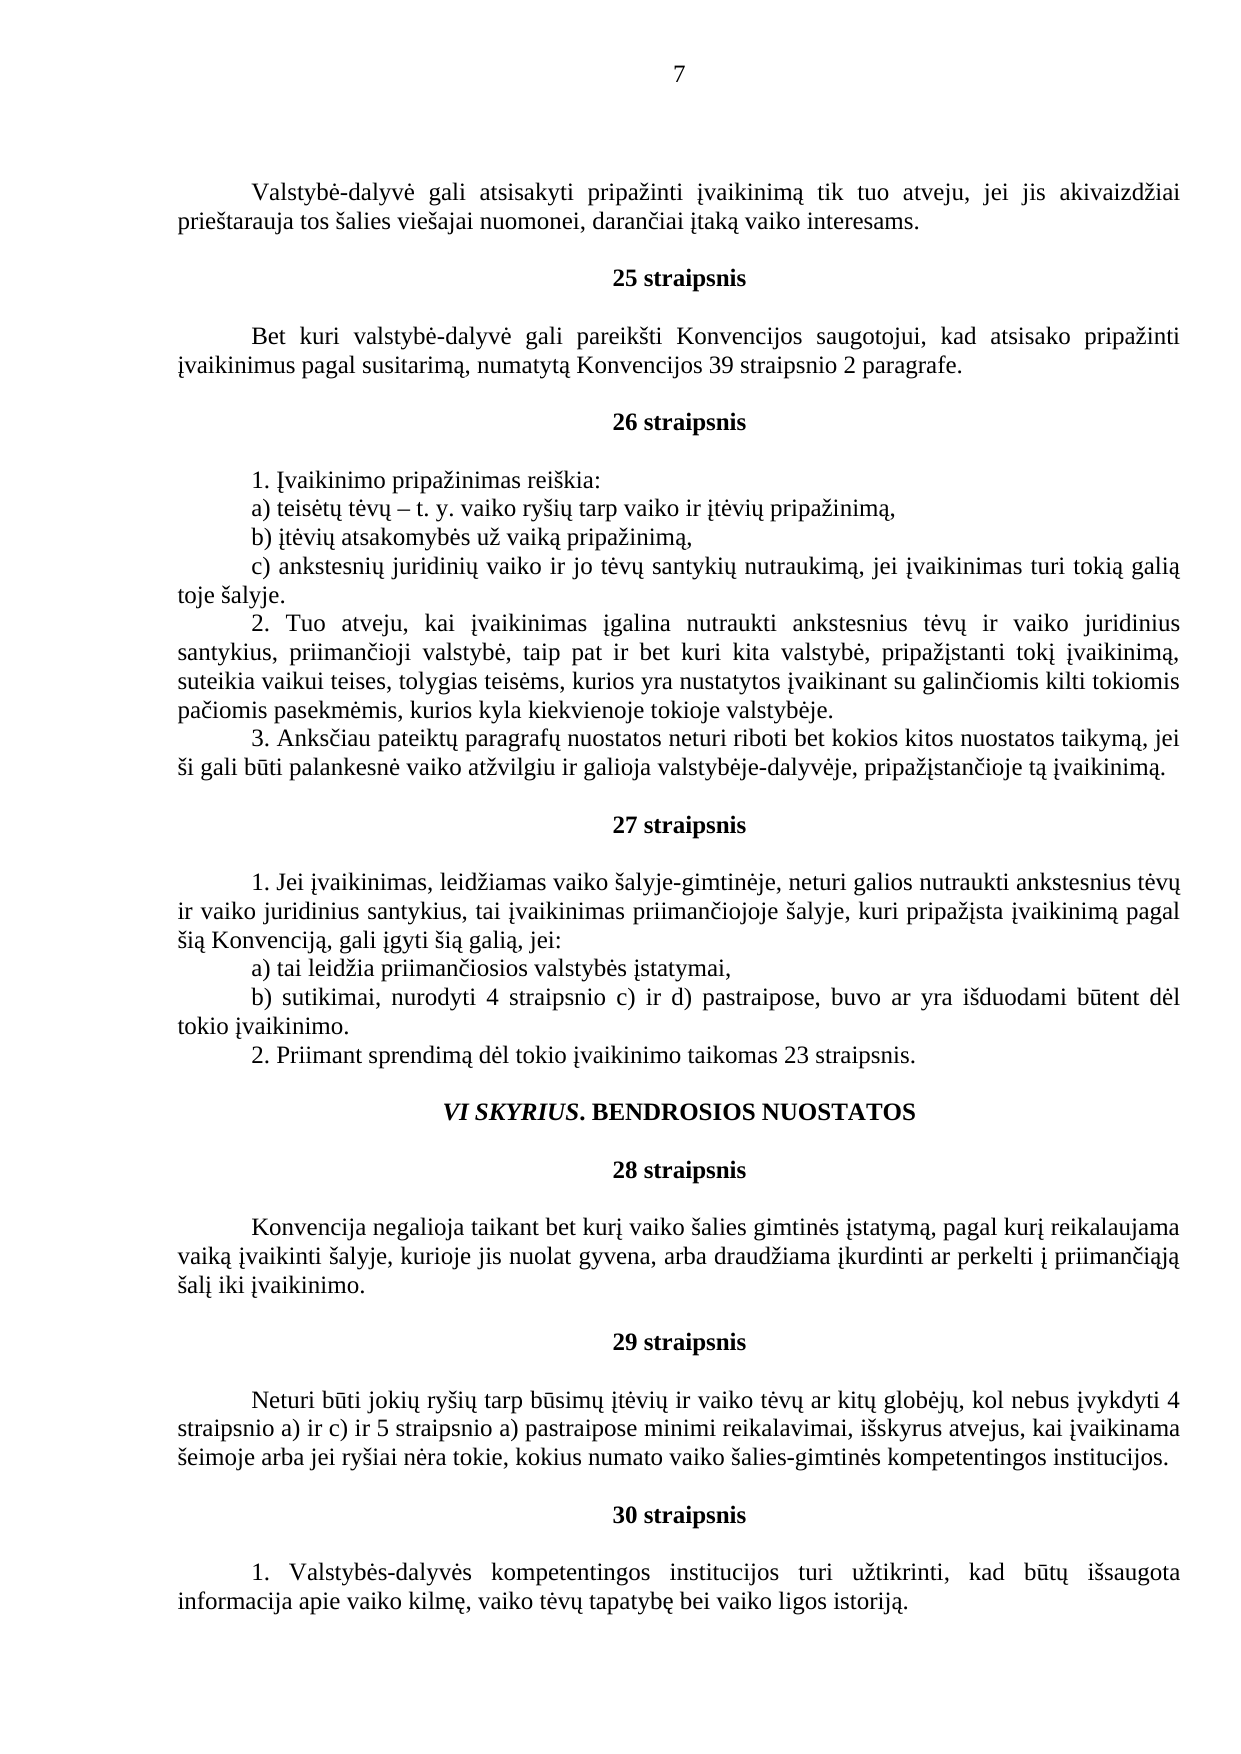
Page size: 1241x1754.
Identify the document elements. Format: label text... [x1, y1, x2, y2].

text Bet kuri valstybė-dalyvė gali pareikšti Konvencijos saugotojui, kad atsisako pripažinti įvaikinimus pagal susitarimą, numatytą Konvencijos 39 straipsnio 2 paragrafe. [177, 321, 1181, 378]
text b) sutikimai, nurodyti 4 straipsnio c) ir d) pastraipose, buvo ar yra išduodami būtent dėl tokio įvaikinimo. [177, 982, 1181, 1040]
text 2. Tuo atveju, kai įvaikinimas įgalina nutraukti ankstesnius tėvų ir vaiko juridinius santykius, priimančioji valstybė, taip pat ir bet kuri kita valstybė, pripažįstanti tokį įvaikinimą, suteikia vaikui teises, tolygias teisėms, kurios yra nustatytos įvaikinant su galinčiomis kilti tokiomis pačiomis pasekmėmis, kurios kyla kiekvienoje tokioje valstybėje. [177, 608, 1181, 723]
text a) teisėtų tėvų – t. y. vaiko ryšių tarp vaiko ir įtėvių pripažinimą, [177, 493, 1181, 522]
text 2. Priimant sprendimą dėl tokio įvaikinimo taikomas 23 straipsnis. [177, 1040, 1181, 1068]
text Valstybė-dalyvė gali atsisakyti pripažinti įvaikinimą tik tuo atveju, jei jis akivaizdžiai prieštarauja tos šalies viešajai nuomonei, darančiai įtaką vaiko interesams. [177, 177, 1181, 235]
text 3. Anksčiau pateiktų paragrafų nuostatos neturi riboti bet kokios kitos nuostatos taikymą, jei ši gali būti palankesnė vaiko atžvilgiu ir galioja valstybėje-dalyvėje, pripažįstančioje tą įvaikinimą. [177, 723, 1181, 781]
text c) ankstesnių juridinių vaiko ir jo tėvų santykių nutraukimą, jei įvaikinimas turi tokią galią toje šalyje. [177, 551, 1181, 608]
text 1. Jei įvaikinimas, leidžiamas vaiko šalyje-gimtinėje, neturi galios nutraukti ankstesnius tėvų ir vaiko juridinius santykius, tai įvaikinimas priimančiojoje šalyje, kuri pripažįsta įvaikinimą pagal šią Konvenciją, gali įgyti šią galią, jei: [177, 867, 1181, 953]
text 28 straipsnis [177, 1155, 1181, 1183]
text 26 straipsnis [177, 407, 1181, 436]
text a) tai leidžia priimančiosios valstybės įstatymai, [177, 953, 1181, 982]
text 1. Įvaikinimo pripažinimas reiškia: [177, 465, 1181, 493]
text b) įtėvių atsakomybės už vaiką pripažinimą, [177, 522, 1181, 551]
text 29 straipsnis [177, 1327, 1181, 1356]
text 1. Valstybės-dalyvės kompetentingos institucijos turi užtikrinti, kad būtų išsaugota informacija apie vaiko kilmę, vaiko tėvų tapatybę bei vaiko ligos istoriją. [177, 1557, 1181, 1615]
text Neturi būti jokių ryšių tarp būsimų įtėvių ir vaiko tėvų ar kitų globėjų, kol nebus įvykdyti 4 straipsnio a) ir c) ir 5 straipsnio a) pastraipose minimi reikalavimai, išskyrus atvejus, kai įvaikinama šeimoje arba jei ryšiai nėra tokie, kokius numato vaiko šalies-gimtinės kompetentingos institucijos. [177, 1385, 1181, 1471]
text 27 straipsnis [177, 810, 1181, 838]
text Konvencija negalioja taikant bet kurį vaiko šalies gimtinės įstatymą, pagal kurį reikalaujama vaiką įvaikinti šalyje, kurioje jis nuolat gyvena, arba draudžiama įkurdinti ar perkelti į priimančiąją šalį iki įvaikinimo. [177, 1212, 1181, 1298]
text 25 straipsnis [177, 263, 1181, 292]
text 30 straipsnis [177, 1500, 1181, 1528]
text VI SKYRIUS. BENDROSIOS NUOSTATOS [177, 1097, 1181, 1126]
